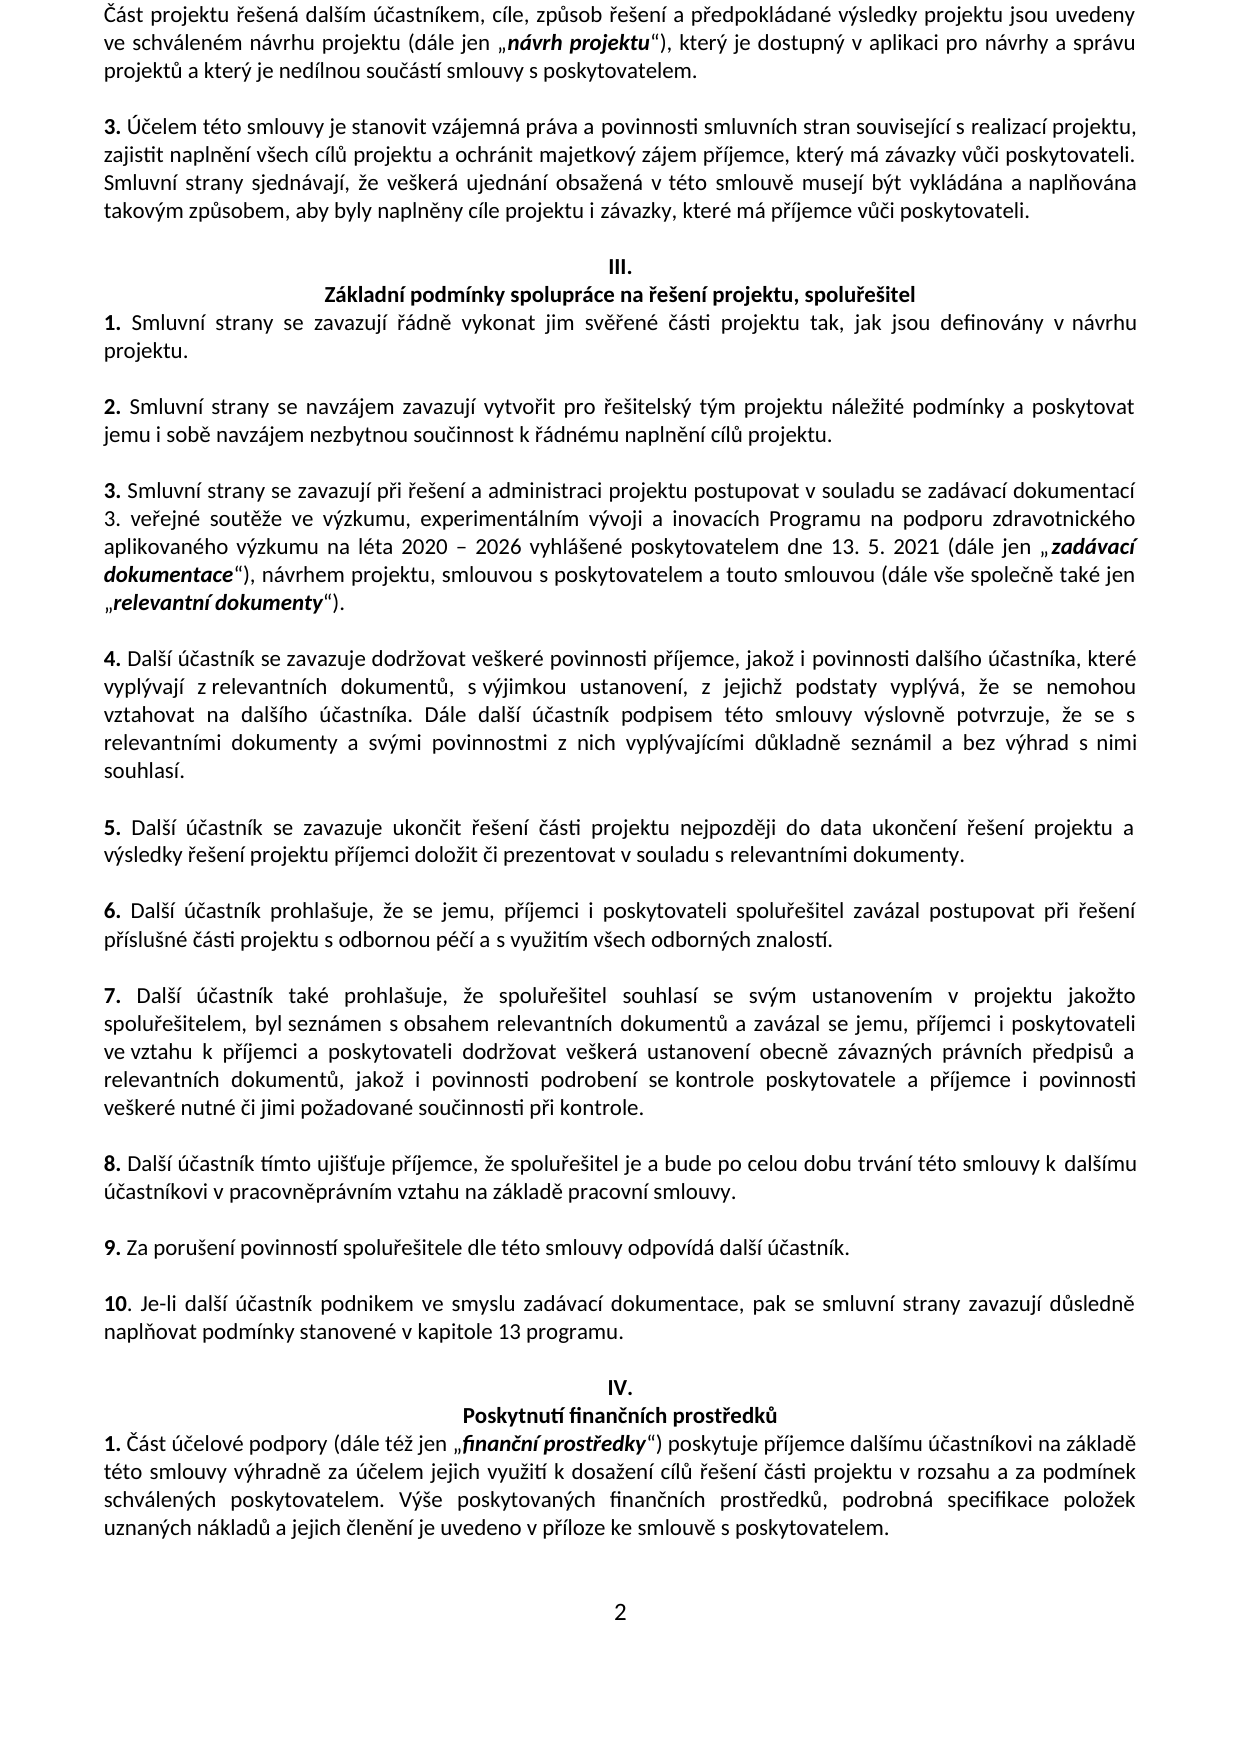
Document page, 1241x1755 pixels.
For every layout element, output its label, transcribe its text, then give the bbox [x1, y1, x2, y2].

text 3. Účelem této smlouvy je stanovit vzájemná práva a povinnosti smluvních stran související s realizací projektu, zajistit naplnění všech cílů projektu a ochránit majetkový zájem příjemce, který má závazky vůči poskytovateli. Smluvní strany sjednávají, že veškerá ujednání obsažená v této smlouvě musejí být vykládána a naplňována takovým způsobem, aby byly naplněny cíle projektu i závazky, které má příjemce vůči poskytovateli. [103, 112, 1137, 224]
text 5. Další účastník se zavazuje ukončit řešení části projektu nejpozději do data ukončení řešení projektu a výsledky řešení projektu příjemci doložit či prezentovat v souladu s relevantními dokumenty. [103, 813, 1137, 869]
text 1. Smluvní strany se zavazují řádně vykonat jim svěřené části projektu tak, jak jsou definovány v návrhu projektu. [103, 308, 1137, 364]
text 6. Další účastník prohlašuje, že se jemu, příjemci i poskytovateli spoluřešitel zavázal postupovat při řešení příslušné části projektu s odbornou péčí a s využitím všech odborných znalostí. [103, 897, 1137, 953]
text 10. Je-li další účastník podnikem ve smyslu zadávací dokumentace, pak se smluvní strany zavazují důsledně naplňovat podmínky stanovené v kapitole 13 programu. [103, 1289, 1137, 1345]
text III. [103, 252, 1137, 280]
text 9. Za porušení povinností spoluřešitele dle této smlouvy odpovídá další účastník. [103, 1233, 1137, 1261]
text Část projektu řešená dalším účastníkem, cíle, způsob řešení a předpokládané výsledky projektu jsou uvedeny ve schváleném návrhu projektu (dále jen „návrh projektu“), který je dostupný v aplikaci pro návrhy a správu projektů a který je nedílnou součástí smlouvy s poskytovatelem. [103, 0, 1137, 84]
text Poskytnutí finančních prostředků [103, 1401, 1137, 1429]
text IV. [103, 1373, 1137, 1401]
text 3. Smluvní strany se zavazují při řešení a administraci projektu postupovat v souladu se zadávací dokumentací 3. veřejné soutěže ve výzkumu, experimentálním vývoji a inovacích Programu na podporu zdravotnického aplikovaného výzkumu na léta 2020 – 2026 vyhlášené poskytovatelem dne 13. 5. 2021 (dále jen „zadávací dokumentace“), návrhem projektu, smlouvou s poskytovatelem a touto smlouvou (dále vše společně také jen „relevantní dokumenty“). [103, 476, 1137, 616]
text Základní podmínky spolupráce na řešení projektu, spoluřešitel [103, 280, 1137, 308]
text 7. Další účastník také prohlašuje, že spoluřešitel souhlasí se svým ustanovením v projektu jakožto spoluřešitelem, byl seznámen s obsahem relevantních dokumentů a zavázal se jemu, příjemci i poskytovateli ve vztahu k příjemci a poskytovateli dodržovat veškerá ustanovení obecně závazných právních předpisů a relevantních dokumentů, jakož i povinnosti podrobení se kontrole poskytovatele a příjemce i povinnosti veškeré nutné či jimi požadované součinnosti při kontrole. [103, 981, 1137, 1121]
text 8. Další účastník tímto ujišťuje příjemce, že spoluřešitel je a bude po celou dobu trvání této smlouvy k dalšímu účastníkovi v pracovněprávním vztahu na základě pracovní smlouvy. [103, 1149, 1137, 1205]
text 2. Smluvní strany se navzájem zavazují vytvořit pro řešitelský tým projektu náležité podmínky a poskytovat jemu i sobě navzájem nezbytnou součinnost k řádnému naplnění cílů projektu. [103, 392, 1137, 448]
text 1. Část účelové podpory (dále též jen „finanční prostředky“) poskytuje příjemce dalšímu účastníkovi na základě této smlouvy výhradně za účelem jejich využití k dosažení cílů řešení části projektu v rozsahu a za podmínek schválených poskytovatelem. Výše poskytovaných finančních prostředků, podrobná specifikace položek uznaných nákladů a jejich členění je uvedeno v příloze ke smlouvě s poskytovatelem. [103, 1429, 1137, 1541]
text 4. Další účastník se zavazuje dodržovat veškeré povinnosti příjemce, jakož i povinnosti dalšího účastníka, které vyplývají z relevantních dokumentů, s výjimkou ustanovení, z jejichž podstaty vyplývá, že se nemohou vztahovat na dalšího účastníka. Dále další účastník podpisem této smlouvy výslovně potvrzuje, že se s relevantními dokumenty a svými povinnostmi z nich vyplývajícími důkladně seznámil a bez výhrad s nimi souhlasí. [103, 644, 1137, 784]
